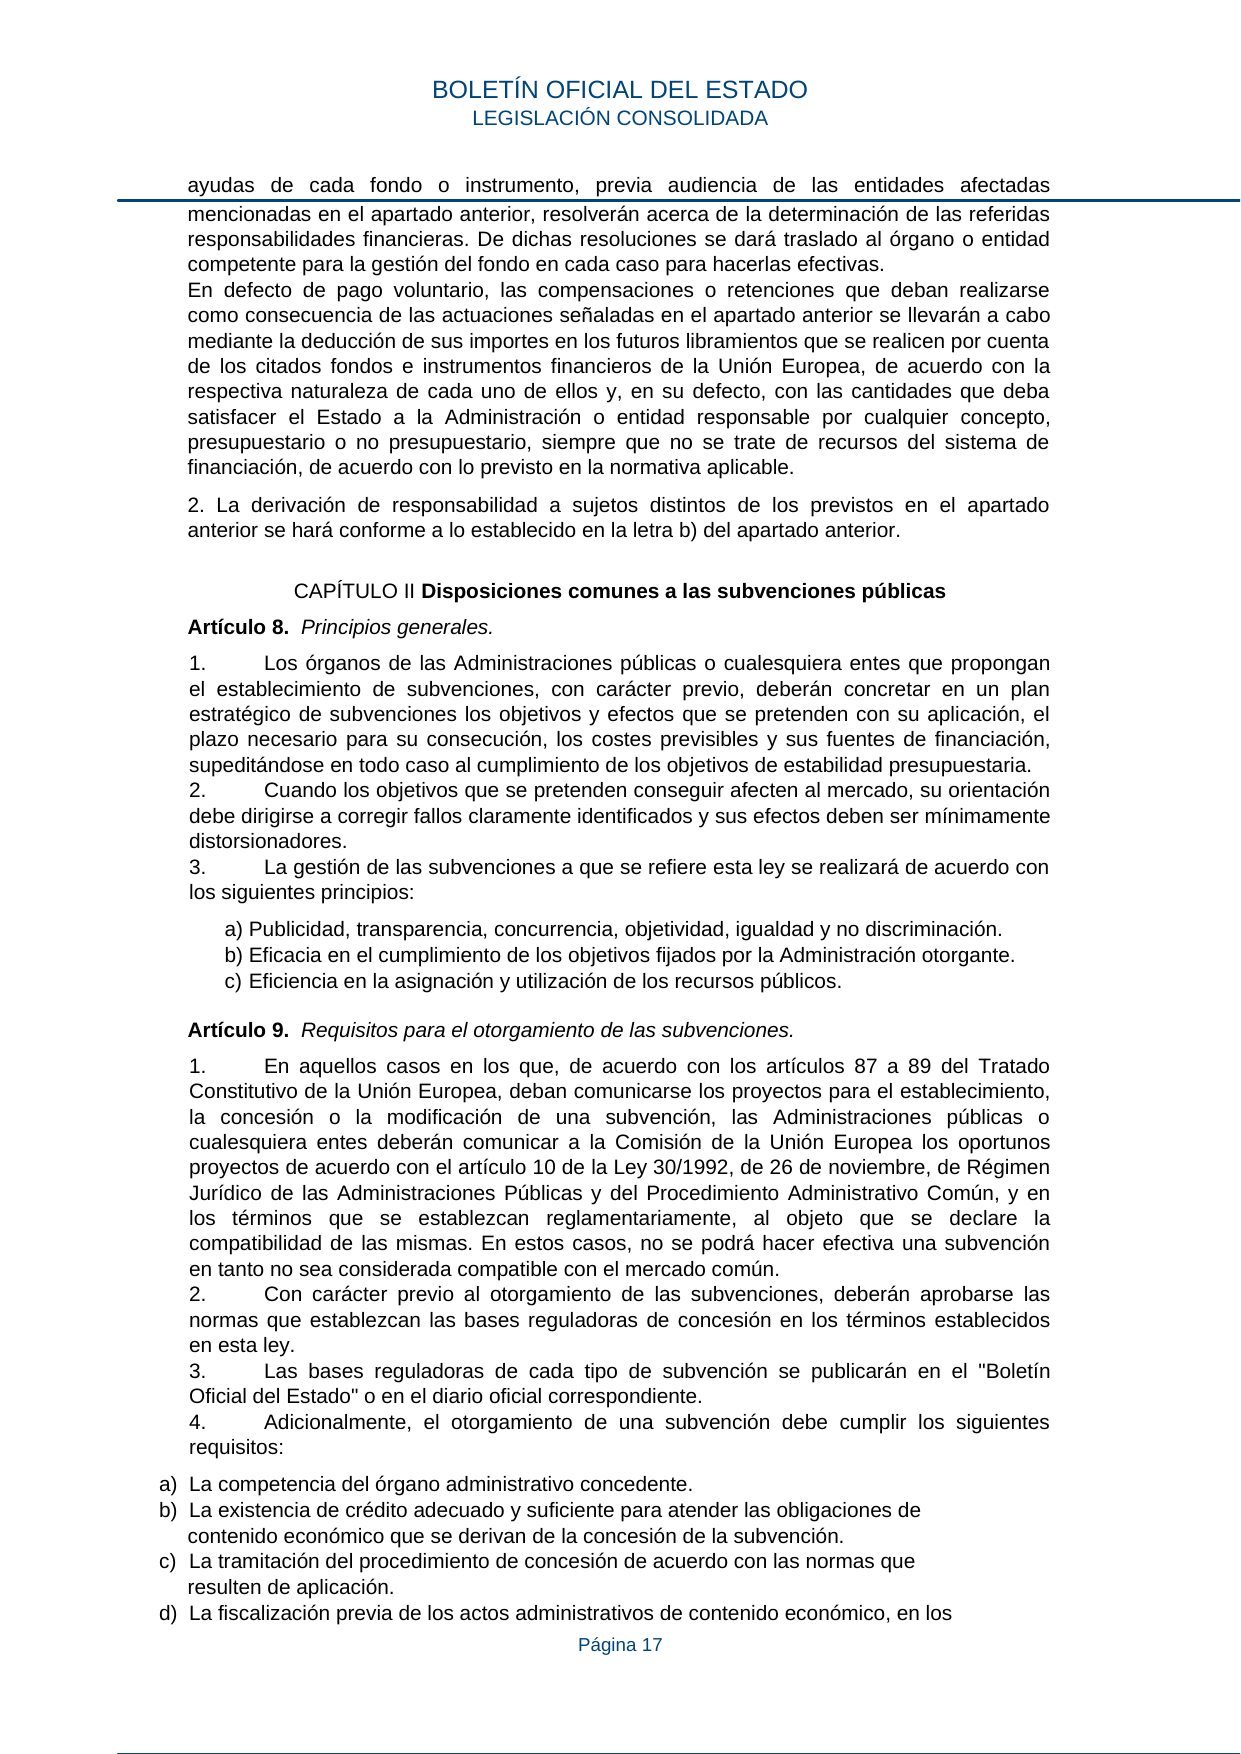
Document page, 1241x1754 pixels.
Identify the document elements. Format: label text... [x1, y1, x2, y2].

text 2. La derivación de responsabilidad a sujetos distintos de los previstos en el apartado anterior se hará conforme a lo establecido en la letra b) del apartado anterior. [187, 493, 1051, 542]
text En defecto de pago voluntario, las compensaciones o retenciones que deban realizarse como consecuencia de las actuaciones señaladas en el apartado anterior se llevarán a cabo mediante la deducción de sus importes en los futuros libramientos que se realicen por cuenta de los citados fondos e instrumentos financieros de la Unión Europea, de acuerdo con la respectiva naturaleza de cada uno de ellos y, en su defecto, con las cantidades que deba satisfacer el Estado a la Administración o entidad responsable por cualquier concepto, presupuestario o no presupuestario, siempre que no se trate de recursos del sistema de financiación, de acuerdo con lo previsto en la normativa aplicable. [187, 278, 1051, 479]
list Publicidad, transparencia, concurrencia, objetividad, igualdad y no discriminación. [224, 917, 1051, 941]
text contenido económico que se derivan de la concesión de la subvención. [187, 1524, 1051, 1548]
text Artículo 9. Requisitos para el otorgamiento de las subvenciones. [187, 1018, 1051, 1042]
text resulten de aplicación. [187, 1575, 1051, 1599]
list La competencia del órgano administrativo concedente. [159, 1472, 1051, 1496]
list Eficacia en el cumplimiento de los objetivos fijados por la Administración otorgante. [224, 943, 1051, 967]
text Artículo 8. Principios generales. [187, 615, 1051, 639]
text CAPÍTULO II Disposiciones comunes a las subvenciones públicas [189, 579, 1051, 603]
list La fiscalización previa de los actos administrativos de contenido económico, en los [159, 1601, 1051, 1625]
list La existencia de crédito adecuado y suficiente para atender las obligaciones de [159, 1498, 1051, 1522]
list Eficiencia en la asignación y utilización de los recursos públicos. [224, 969, 1051, 993]
list La gestión de las subvenciones a que se refiere esta ley se realizará de acuerdo con los siguientes principios: [189, 854, 1051, 904]
list Cuando los objetivos que se pretenden conseguir afecten al mercado, su orientación debe dirigirse a corregir fallos claramente identificados y sus efectos deben ser mínimamente distorsionadores. [189, 778, 1051, 853]
list Adicionalmente, el otorgamiento de una subvención debe cumplir los siguientes requisitos: [189, 1409, 1051, 1459]
text mencionadas en el apartado anterior, resolverán acerca de la determinación de las referidas responsabilidades financieras. De dichas resoluciones se dará traslado al órgano o entidad competente para la gestión del fondo en cada caso para hacerlas efectivas. [187, 202, 1051, 276]
list En aquellos casos en los que, de acuerdo con los artículos 87 a 89 del Tratado Constitutivo de la Unión Europea, deban comunicarse los proyectos para el establecimiento, la concesión o la modificación de una subvención, las Administraciones públicas o cualesquiera entes deberán comunicar a la Comisión de la Unión Europea los oportunos proyectos de acuerdo con el artículo 10 de la Ley 30/1992, de 26 de noviembre, de Régimen Jurídico de las Administraciones Públicas y del Procedimiento Administrativo Común, y en los términos que se establezcan reglamentariamente, al objeto que se declare la compatibilidad de las mismas. En estos casos, no se podrá hacer efectiva una subvención en tanto no sea considerada compatible con el mercado común. [189, 1054, 1051, 1280]
list Los órganos de las Administraciones públicas o cualesquiera entes que propongan el establecimiento de subvenciones, con carácter previo, deberán concretar en un plan estratégico de subvenciones los objetivos y efectos que se pretenden con su aplicación, el plazo necesario para su consecución, los costes previsibles y sus fuentes de financiación, supeditándose en todo caso al cumplimiento de los objetivos de estabilidad presupuestaria. [189, 651, 1051, 776]
text ayudas de cada fondo o instrumento, previa audiencia de las entidades afectadas [187, 173, 1051, 199]
list La tramitación del procedimiento de concesión de acuerdo con las normas que [159, 1549, 1051, 1573]
list Las bases reguladoras de cada tipo de subvención se publicarán en el "Boletín Oficial del Estado" o en el diario oficial correspondiente. [189, 1358, 1051, 1408]
list Con carácter previo al otorgamiento de las subvenciones, deberán aprobarse las normas que establezcan las bases reguladoras de concesión en los términos establecidos en esta ley. [189, 1282, 1051, 1357]
